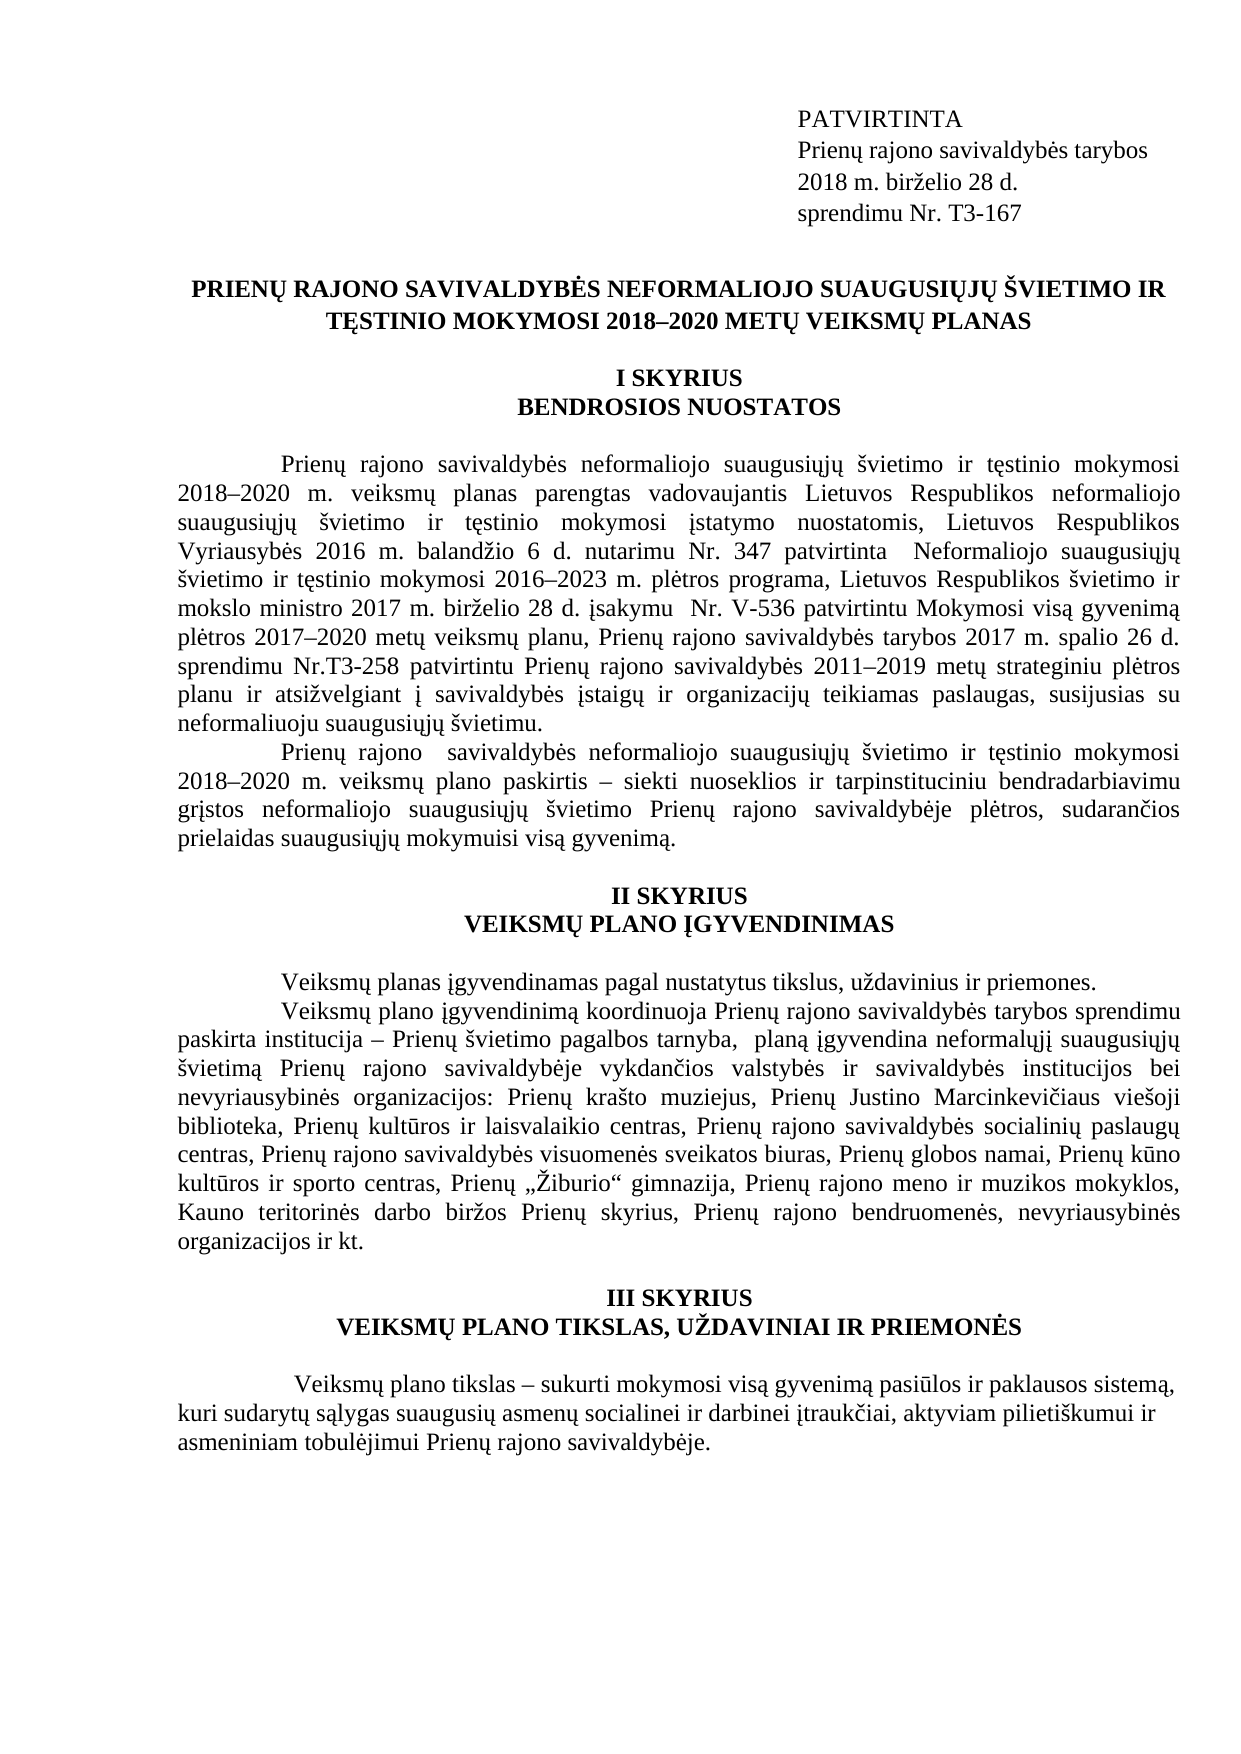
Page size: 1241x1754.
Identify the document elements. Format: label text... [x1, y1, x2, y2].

text Prienų rajono savivaldybės neformaliojo suaugusiųjų švietimo ir tęstinio mokymosi 2018–2020 m. veiksmų plano paskirtis – siekti nuoseklios ir tarpinstituciniu bendradarbiavimu grįstos neformaliojo suaugusiųjų švietimo Prienų rajono savivaldybėje plėtros, sudarančios prielaidas suaugusiųjų mokymuisi visą gyvenimą. [177, 737, 1181, 852]
text Prienų rajono savivaldybės neformaliojo suaugusiųjų švietimo ir tęstinio mokymosi 2018–2020 m. veiksmų planas parengtas vadovaujantis Lietuvos Respublikos neformaliojo suaugusiųjų švietimo ir tęstinio mokymosi įstatymo nuostatomis, Lietuvos Respublikos Vyriausybės 2016 m. balandžio 6 d. nutarimu Nr. 347 patvirtinta Neformaliojo suaugusiųjų švietimo ir tęstinio mokymosi 2016–2023 m. plėtros programa, Lietuvos Respublikos švietimo ir mokslo ministro 2017 m. birželio 28 d. įsakymu Nr. V-536 patvirtintu Mokymosi visą gyvenimą plėtros 2017–2020 metų veiksmų planu, Prienų rajono savivaldybės tarybos 2017 m. spalio 26 d. sprendimu Nr.T3-258 patvirtintu Prienų rajono savivaldybės 2011–2019 metų strateginiu plėtros planu ir atsižvelgiant į savivaldybės įstaigų ir organizacijų teikiamas paslaugas, susijusias su neformaliuoju suaugusiųjų švietimu. [177, 449, 1181, 737]
text PATVIRTINTA [177, 104, 1181, 133]
text BENDROSIOS NUOSTATOS [177, 392, 1181, 421]
text III SKYRIUS [177, 1283, 1181, 1312]
text I SKYRIUS [177, 363, 1181, 392]
text II SKYRIUS [177, 881, 1181, 909]
text Veiksmų plano įgyvendinimą koordinuoja Prienų rajono savivaldybės tarybos sprendimu paskirta institucija – Prienų švietimo pagalbos tarnyba, planą įgyvendina neformalųjį suaugusiųjų švietimą Prienų rajono savivaldybėje vykdančios valstybės ir savivaldybės institucijos bei nevyriausybinės organizacijos: Prienų krašto muziejus, Prienų Justino Marcinkevičiaus viešoji biblioteka, Prienų kultūros ir laisvalaikio centras, Prienų rajono savivaldybės socialinių paslaugų centras, Prienų rajono savivaldybės visuomenės sveikatos biuras, Prienų globos namai, Prienų kūno kultūros ir sporto centras, Prienų „Žiburio“ gimnazija, Prienų rajono meno ir muzikos mokyklos, Kauno teritorinės darbo biržos Prienų skyrius, Prienų rajono bendruomenės, nevyriausybinės organizacijos ir kt. [177, 996, 1181, 1254]
text VEIKSMŲ PLANO TIKSLAS, UŽDAVINIAI IR PRIEMONĖS [177, 1312, 1181, 1341]
text 2018 m. birželio 28 d. [177, 167, 1181, 196]
text sprendimu Nr. T3-167 [177, 198, 1181, 227]
text Prienų rajono savivaldybės tarybos [177, 136, 1181, 164]
text PRIENŲ RAJONO SAVIVALDYBĖS NEFORMALIOJO SUAUGUSIŲJŲ ŠVIETIMO IR [176, 274, 1181, 303]
text VEIKSMŲ PLANO ĮGYVENDINIMAS [177, 909, 1181, 938]
text Veiksmų plano tikslas – sukurti mokymosi visą gyvenimą pasiūlos ir paklausos sistemą, kuri sudarytų sąlygas suaugusių asmenų socialinei ir darbinei įtraukčiai, aktyviam pilietiškumui ir asmeniniam tobulėjimui Prienų rajono savivaldybėje. [177, 1369, 1181, 1456]
text Veiksmų planas įgyvendinamas pagal nustatytus tikslus, uždavinius ir priemones. [177, 967, 1181, 996]
text TĘSTINIO MOKYMOSI 2018–2020 METŲ VEIKSMŲ PLANAS [176, 306, 1181, 334]
